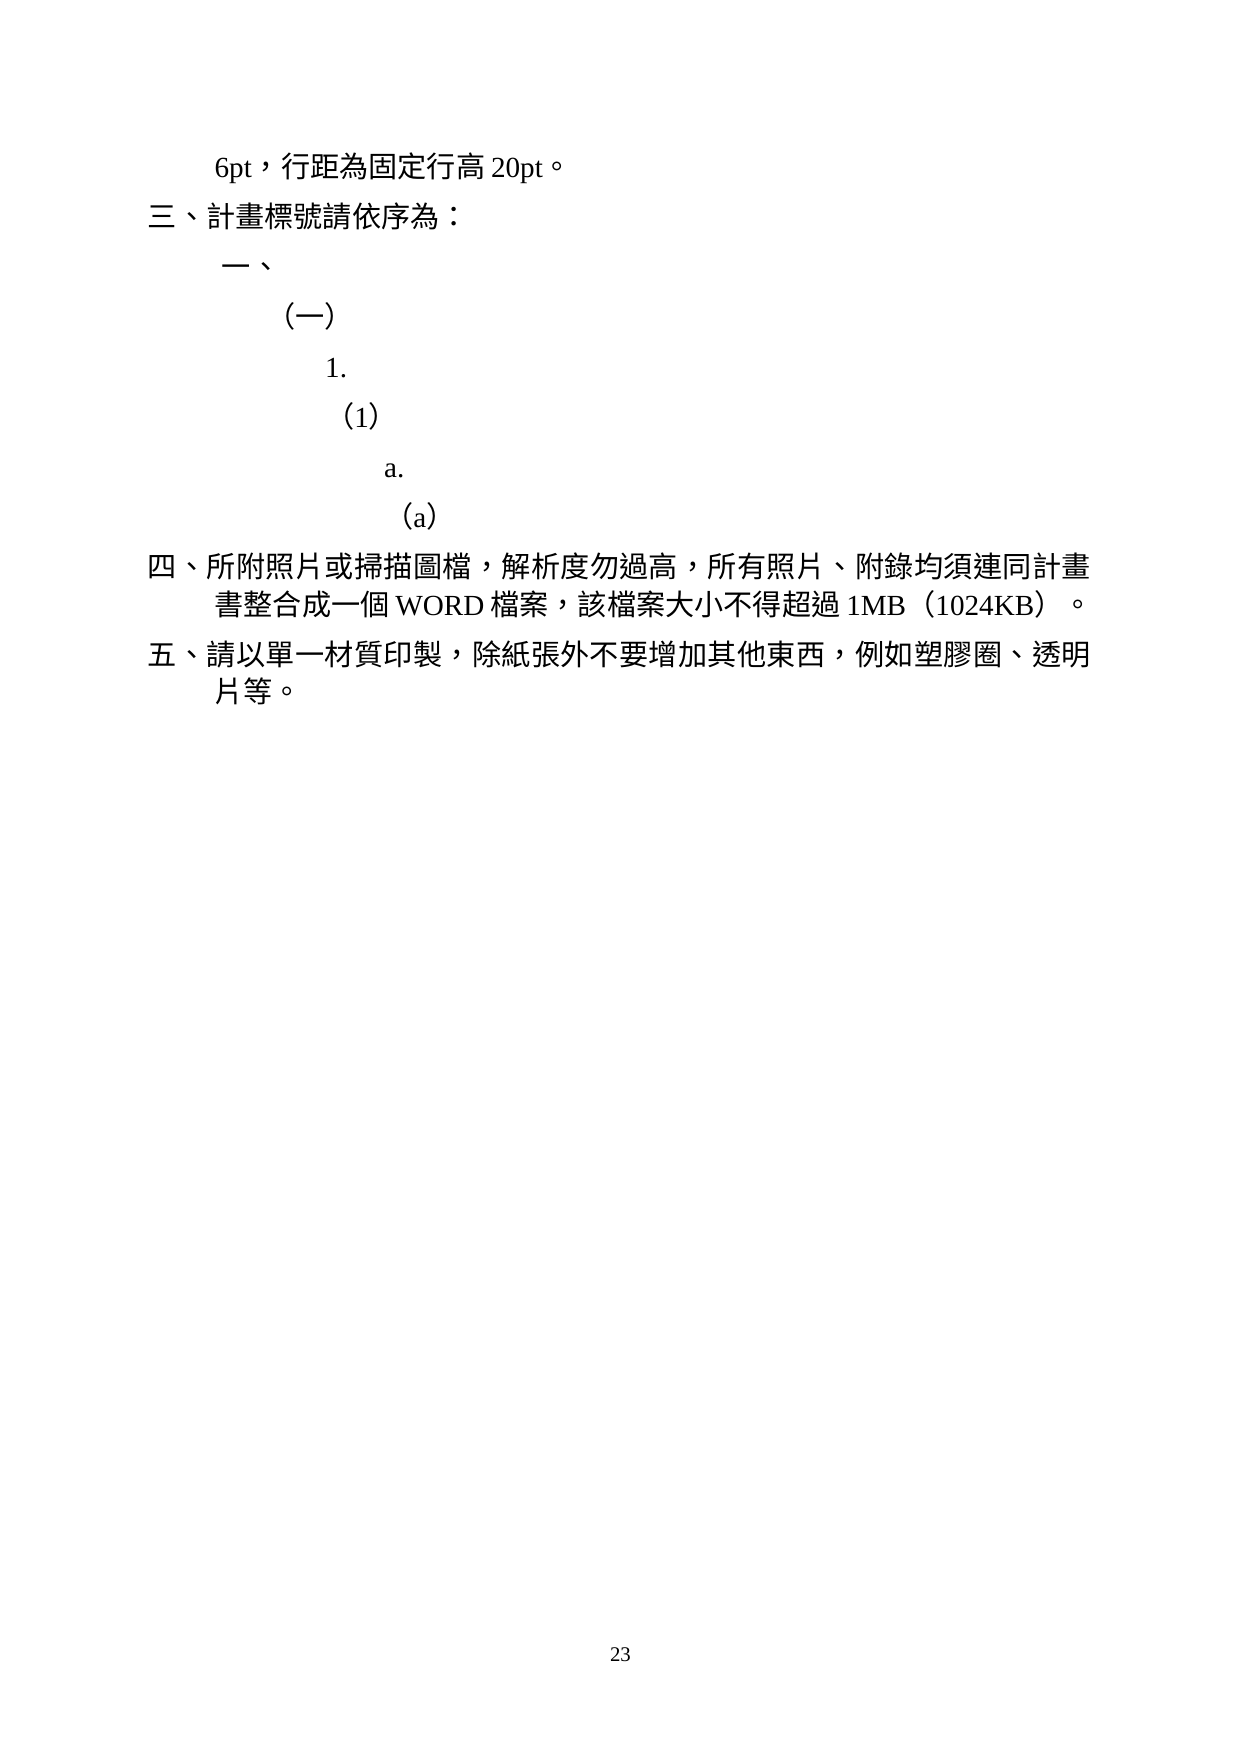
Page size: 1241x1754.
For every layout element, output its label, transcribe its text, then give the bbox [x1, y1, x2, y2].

text 1. [206, 348, 1092, 385]
text （a） [206, 498, 1092, 535]
text 四、所附照片或掃描圖檔，解析度勿過高，所有照片、附錄均須連同計畫書整合成一個WORD檔案，該檔案大小不得超過1MB（1024KB）。 [148, 548, 1092, 623]
text a. [206, 448, 1092, 485]
text 三、計畫標號請依序為： [148, 198, 1092, 235]
text 二、字體中文請用標楷體16號字體，英數請用Times New Roman，版面上、下、左、右各預留2.5公分；段落與前段間距0.5列，與後段間距6pt，行距為固定行高20pt。 [148, 148, 1092, 185]
text 一、 [222, 248, 1092, 285]
text （1） [206, 398, 1092, 435]
text （一） [206, 298, 1092, 335]
text 五、請以單一材質印製，除紙張外不要增加其他東西，例如塑膠圈、透明片等。 [148, 635, 1092, 710]
